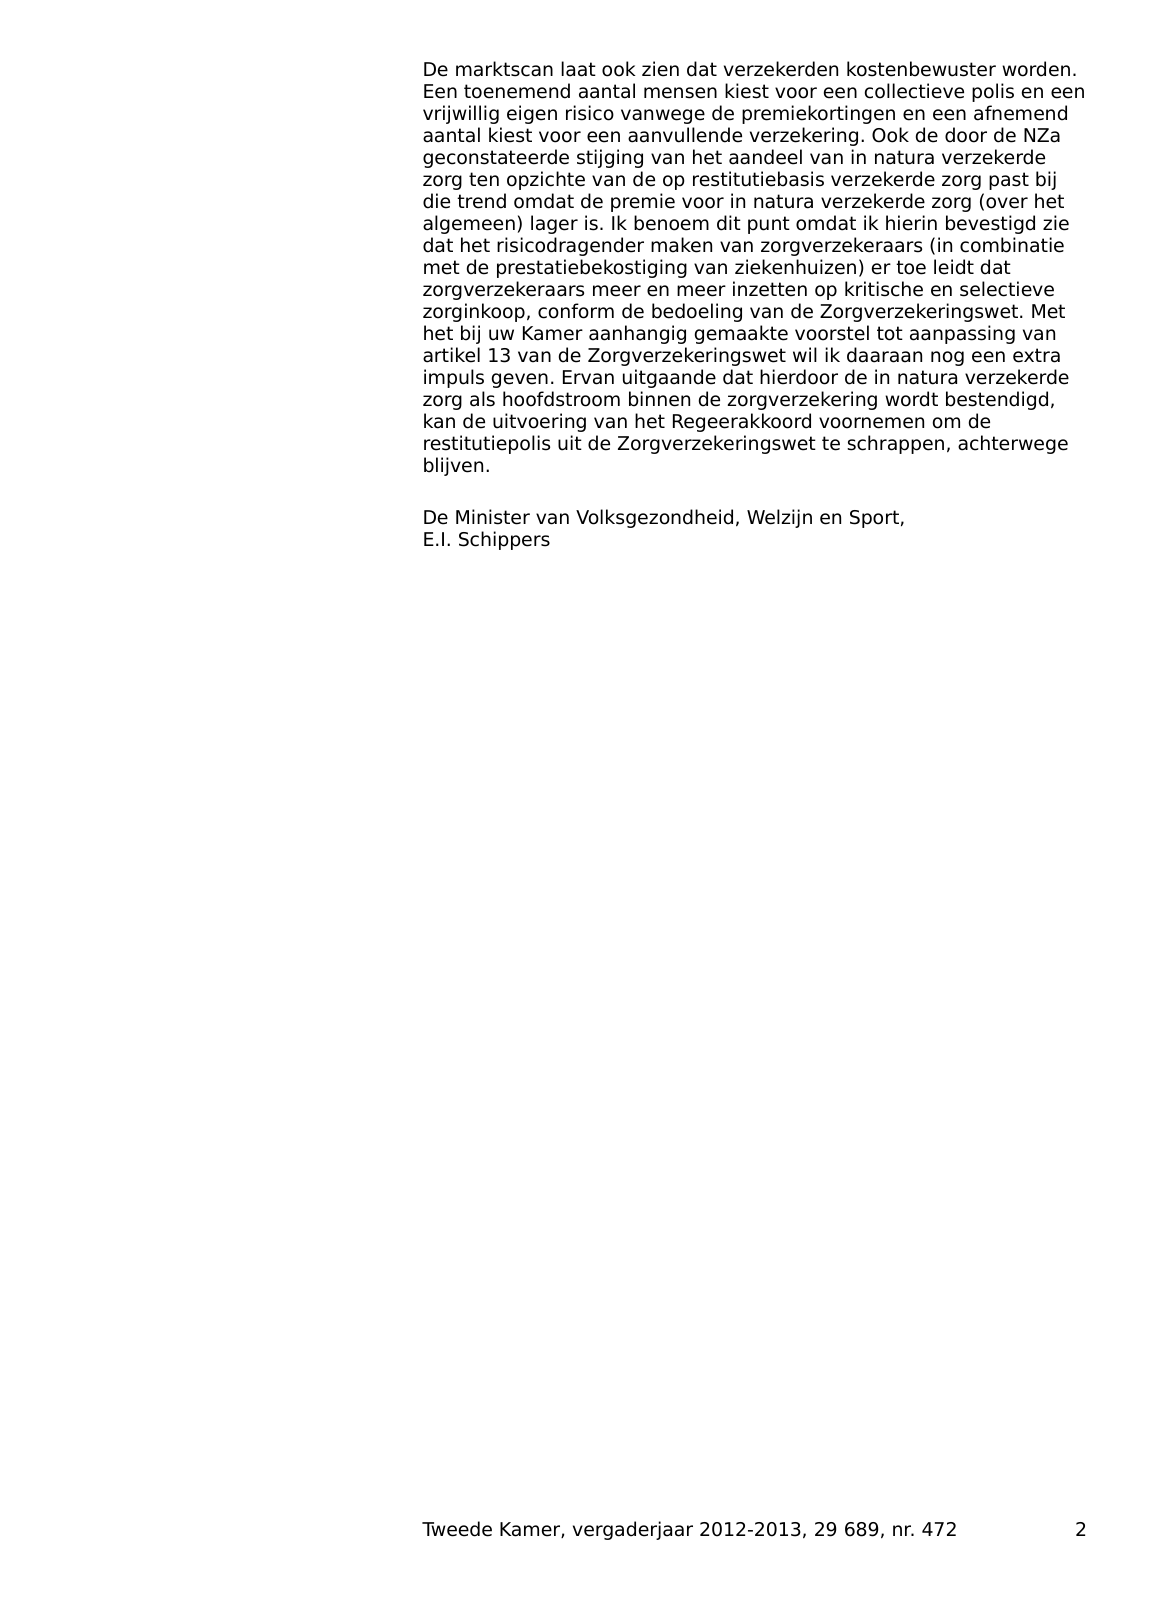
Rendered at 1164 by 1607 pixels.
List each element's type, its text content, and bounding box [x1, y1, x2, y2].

text De marktscan laat ook zien dat verzekerden kostenbewuster worden. Een toenemend aantal mensen kiest voor een collectieve polis en een vrijwillig eigen risico vanwege de premiekortingen en een afnemend aantal kiest voor een aanvullende verzekering. Ook de door de NZa geconstateerde stijging van het aandeel van in natura verzekerde zorg ten opzichte van de op restitutiebasis verzekerde zorg past bij die trend omdat de premie voor in natura verzekerde zorg (over het algemeen) lager is. Ik benoem dit punt omdat ik hierin bevestigd zie dat het risicodragender maken van zorgverzekeraars (in combinatie met de prestatiebekostiging van ziekenhuizen) er toe leidt dat zorgverzekeraars meer en meer inzetten op kritische en selectieve zorginkoop, conform de bedoeling van de Zorgverzekeringswet. Met het bij uw Kamer aanhangig gemaakte voorstel tot aanpassing van artikel 13 van de Zorgverzekeringswet wil ik daaraan nog een extra impuls geven. Ervan uitgaande dat hierdoor de in natura verzekerde zorg als hoofdstroom binnen de zorgverzekering wordt bestendigd, kan de uitvoering van het Regeerakkoord voornemen om de restitutiepolis uit de Zorgverzekeringswet te schrappen, achterwege blijven. [422, 59, 1087, 477]
text De Minister van Volksgezondheid, Welzijn en Sport, E.I. Schippers [422, 507, 1087, 551]
